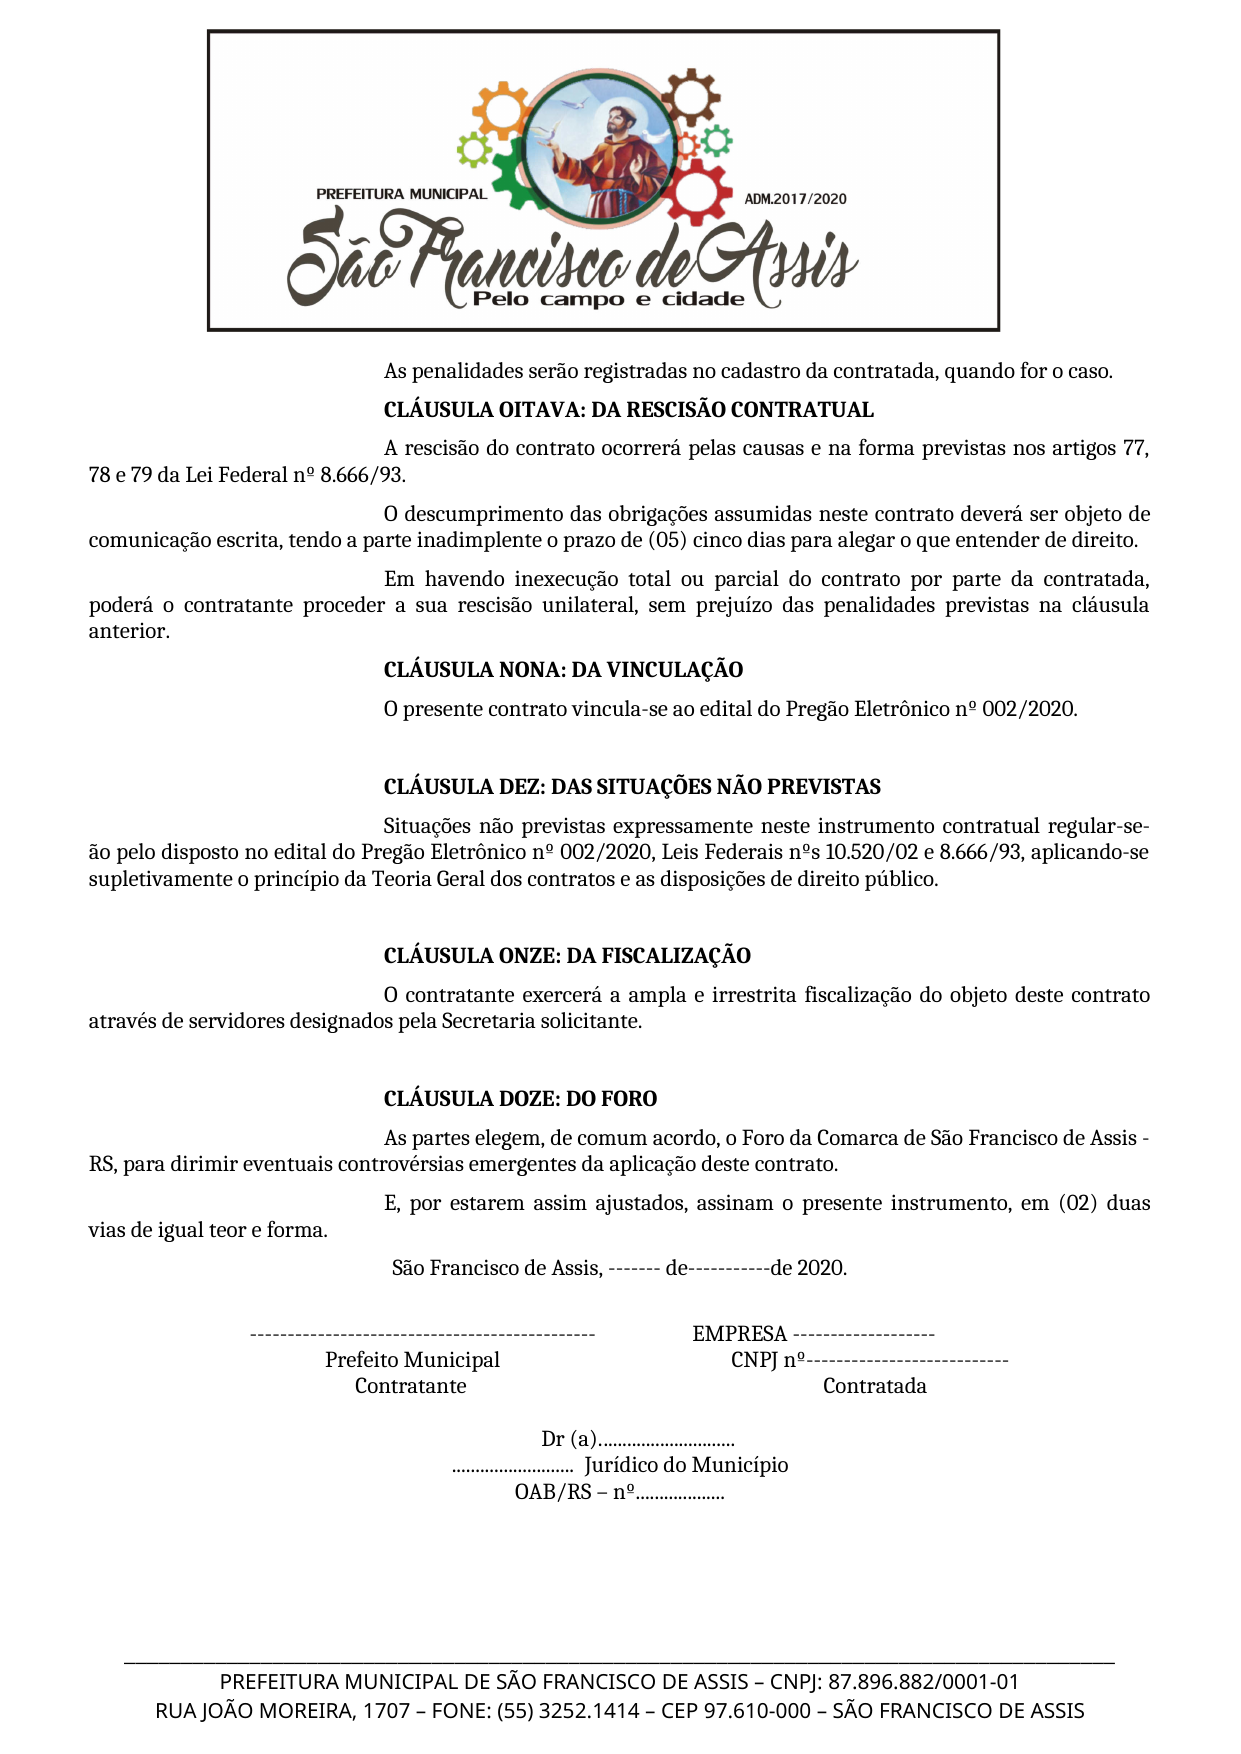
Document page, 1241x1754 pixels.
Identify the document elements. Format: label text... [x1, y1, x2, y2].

text São Francisco de Assis, ------- de-----------de 2020. [89, 1255, 1152, 1282]
text O descumprimento das obrigações assumidas neste contrato deverá ser objeto de comunicação escrita, tendo a parte inadimplente o prazo de (05) cinco dias para alegar o que entender de direito. [89, 500, 1152, 553]
text Em havendo inexecução total ou parcial do contrato por parte da contratada, poderá o contratante proceder a sua rescisão unilateral, sem prejuízo das penalidades previstas na cláusula anterior. [89, 566, 1152, 645]
text .......................... Jurídico do Município [89, 1452, 1152, 1478]
text OAB/RS – nº................... [89, 1478, 1152, 1505]
text CLÁUSULA ONZE: DA FISCALIZAÇÃO [89, 943, 1152, 969]
text O presente contrato vincula-se ao edital do Pregão Eletrônico nº 002/2020. [89, 696, 1152, 722]
text E, por estarem assim ajustados, assinam o presente instrumento, em (02) duas vias de igual teor e forma. [89, 1190, 1152, 1243]
text Dr (a)............................. [89, 1426, 1152, 1452]
text Situações não previstas expressamente neste instrumento contratual regular-se-ão pelo disposto no edital do Pregão Eletrônico nº 002/2020, Leis Federais nºs 10.520/02 e 8.666/93, aplicando-se supletivamente o princípio da Teoria Geral dos contratos e as disposições de direito público. [89, 813, 1152, 892]
text CLÁUSULA NONA: DA VINCULAÇÃO [89, 657, 1152, 683]
text Contratante Contratada [89, 1373, 1152, 1399]
text Prefeito Municipal CNPJ nº--------------------------- [89, 1347, 1152, 1373]
text CLÁUSULA OITAVA: DA RESCISÃO CONTRATUAL [89, 396, 1152, 423]
text As partes elegem, de comum acordo, o Foro da Comarca de São Francisco de Assis - RS, para dirimir eventuais controvérsias emergentes da aplicação deste contrato. [89, 1125, 1152, 1177]
text O contratante exercerá a ampla e irrestrita fiscalização do objeto deste contrato através de servidores designados pela Secretaria solicitante. [89, 982, 1152, 1034]
text CLÁUSULA DOZE: DO FORO [89, 1086, 1152, 1112]
text ---------------------------------------------- EMPRESA ------------------- [89, 1320, 1152, 1347]
text CLÁUSULA DEZ: DAS SITUAÇÕES NÃO PREVISTAS [89, 774, 1152, 800]
text A rescisão do contrato ocorrerá pelas causas e na forma previstas nos artigos 77, 78 e 79 da Lei Federal nº 8.666/93. [89, 435, 1152, 488]
text As penalidades serão registradas no cadastro da contratada, quando for o caso. [89, 357, 1152, 384]
